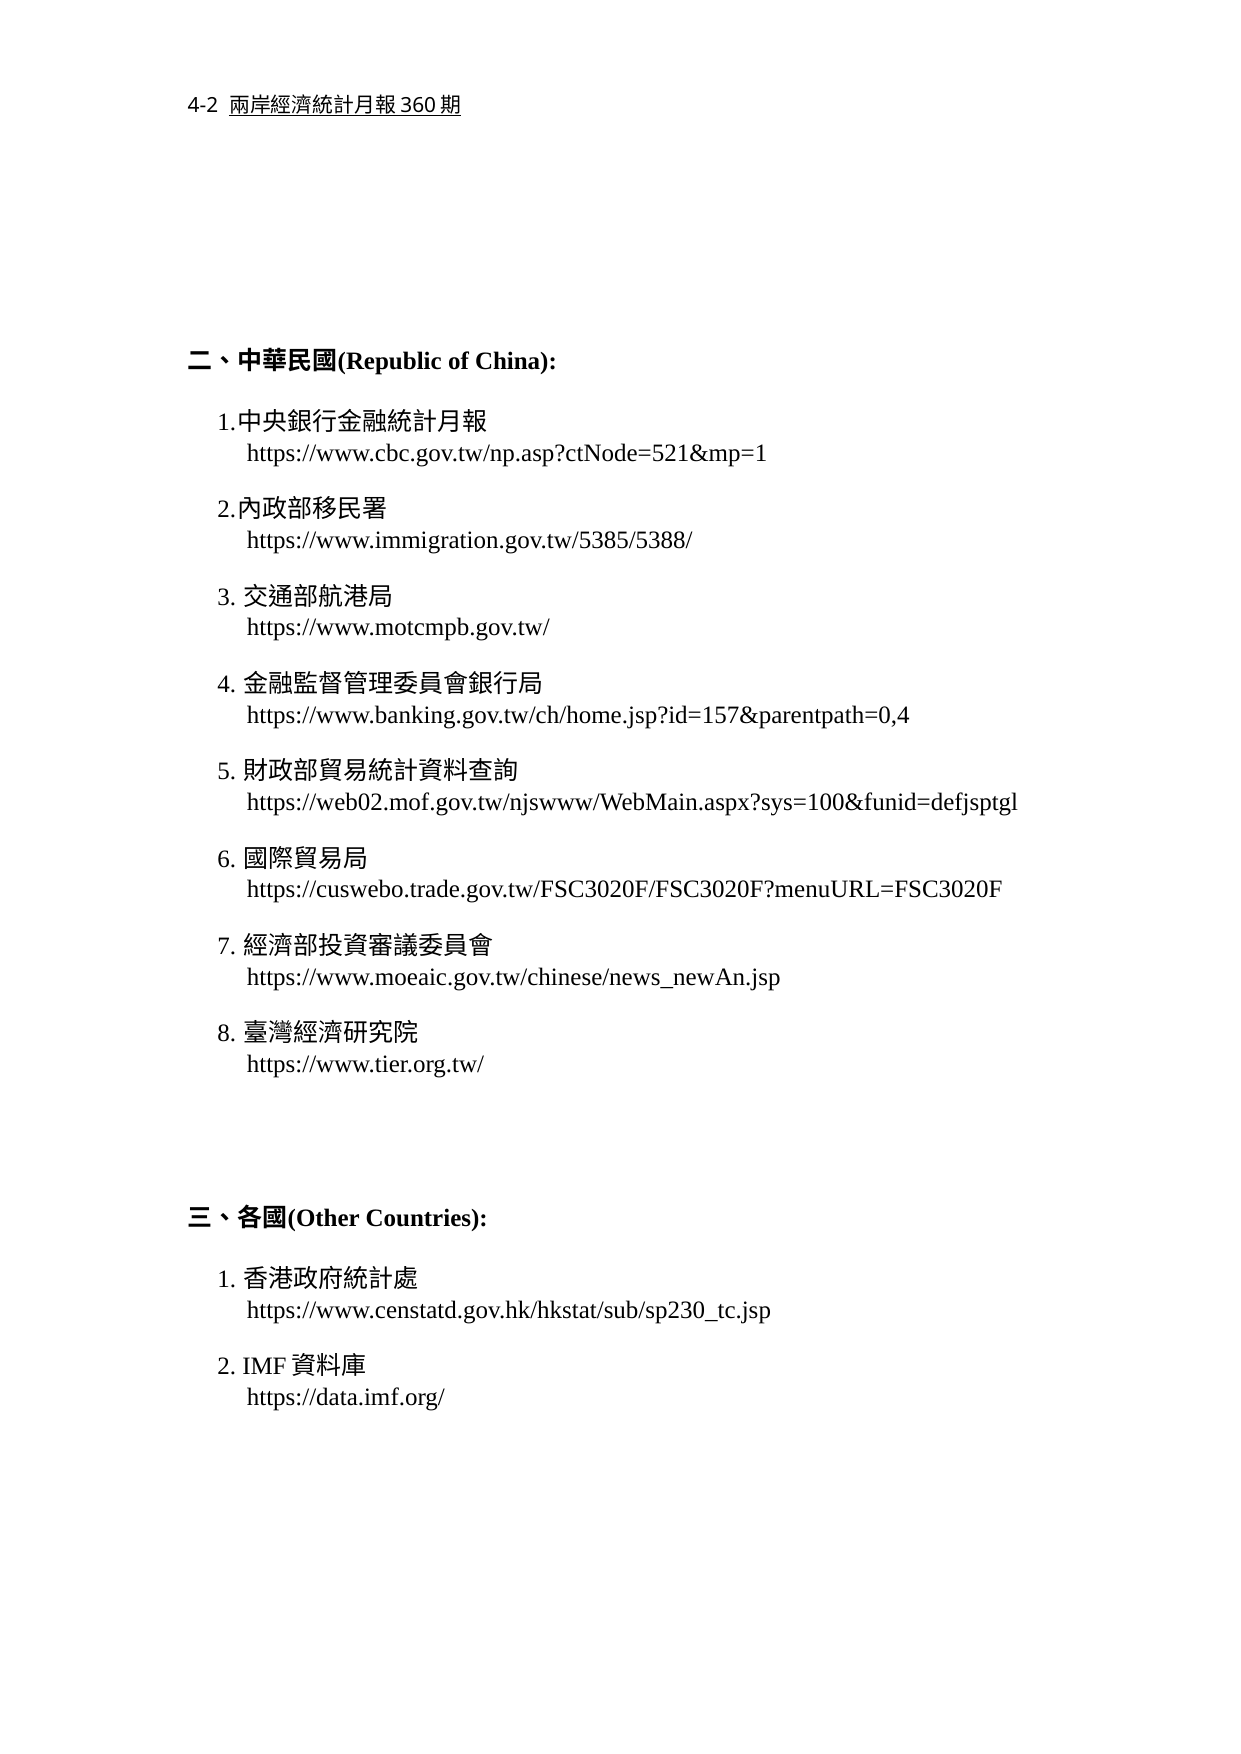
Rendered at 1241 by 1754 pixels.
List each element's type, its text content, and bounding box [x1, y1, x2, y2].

text https://www.cbc.gov.tw/np.asp?ctNode=521&mp=1 [187, 438, 1053, 467]
text 二、中華民國(Republic of China): [187, 317, 1053, 379]
text 1. 香港政府統計處 [187, 1258, 1053, 1295]
text https://data.imf.org/ [187, 1382, 1053, 1411]
text 三、各國(Other Countries): [187, 1174, 1053, 1236]
text https://www.censtatd.gov.hk/hkstat/sub/sp230_tc.jsp [187, 1295, 1053, 1323]
text 7. 經濟部投資審議委員會 [187, 925, 1053, 962]
text https://web02.mof.gov.tw/njswww/WebMain.aspx?sys=100&funid=defjsptgl [187, 787, 1053, 816]
text 5. 財政部貿易統計資料查詢 [187, 751, 1053, 787]
text https://www.banking.gov.tw/ch/home.jsp?id=157&parentpath=0,4 [187, 700, 1053, 728]
text https://www.immigration.gov.tw/5385/5388/ [187, 525, 1053, 554]
text https://www.moeaic.gov.tw/chinese/news_newAn.jsp [187, 962, 1053, 990]
text 2. 內政部移民署 [187, 489, 1053, 525]
text 8. 臺灣經濟研究院 [187, 1013, 1053, 1049]
text 3. 交通部航港局 [187, 576, 1053, 612]
text 2. IMF資料庫 [187, 1346, 1053, 1382]
text 4. 金融監督管理委員會銀行局 [187, 663, 1053, 700]
text https://www.tier.org.tw/ [187, 1049, 1053, 1078]
text https://cuswebo.trade.gov.tw/FSC3020F/FSC3020F?menuURL=FSC3020F [187, 874, 1053, 903]
text 1. 中央銀行金融統計月報 [187, 402, 1053, 438]
text https://www.motcmpb.gov.tw/ [187, 612, 1053, 641]
text 6. 國際貿易局 [187, 838, 1053, 874]
